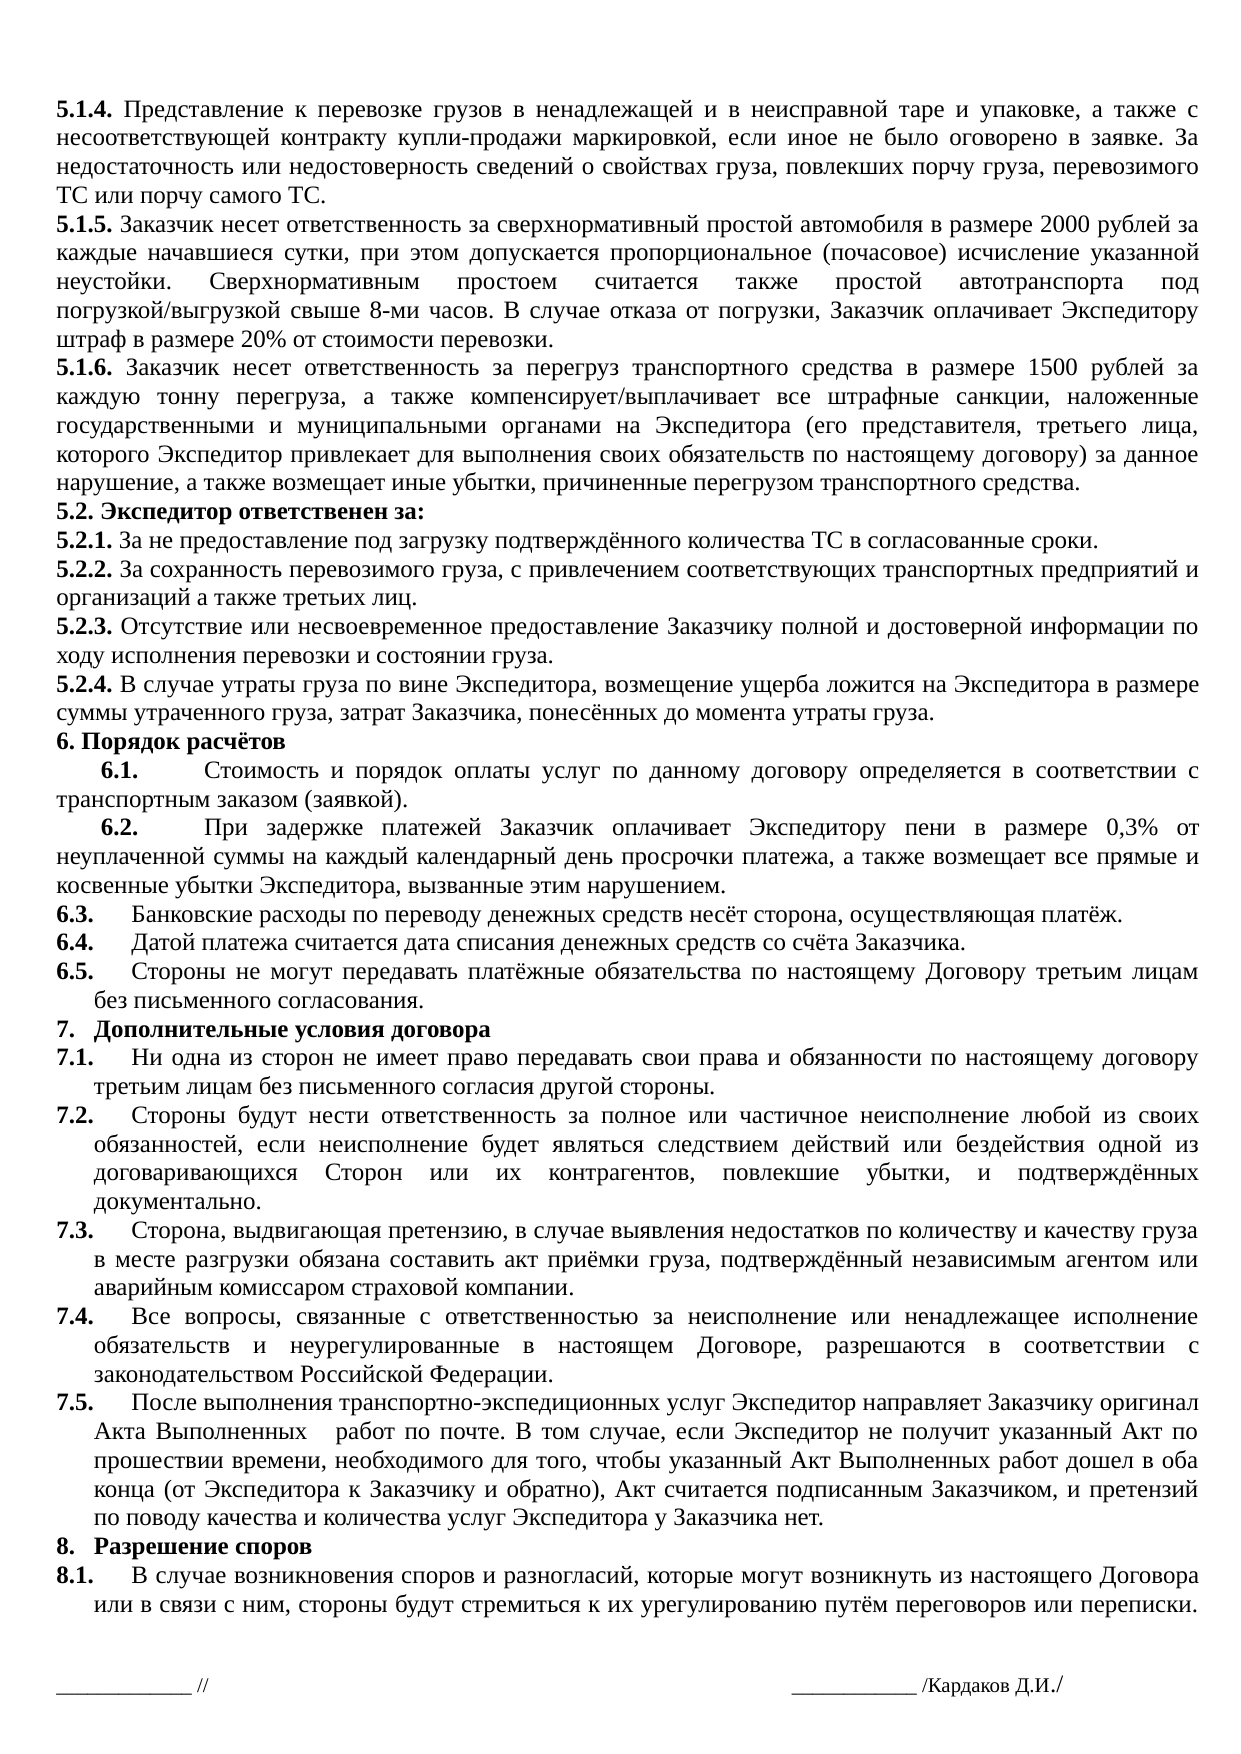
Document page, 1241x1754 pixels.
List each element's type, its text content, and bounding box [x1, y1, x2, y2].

list Сторона, выдвигающая претензию, в случае выявления недостатков по количеству и качеству груза в месте разгрузки обязана составить акт приёмки груза, подтверждённый независимым агентом или аварийным комиссаром страховой компании. [56, 1215, 1200, 1301]
text 5.2.1. За не предоставление под загрузку подтверждённого количества ТС в согласованные сроки. [56, 525, 1200, 554]
list Стороны не могут передавать платёжные обязательства по настоящему Договору третьим лицам без письменного согласования. [56, 956, 1200, 1014]
list Ни одна из сторон не имеет право передавать свои права и обязанности по настоящему договору третьим лицам без письменного согласия другой стороны. [56, 1042, 1200, 1100]
text 5.1.6. Заказчик несет ответственность за перегруз транспортного средства в размере 1500 рублей за каждую тонну перегруза, а также компенсирует/выплачивает все штрафные санкции, наложенные государственными и муниципальными органами на Экспедитора (его представителя, третьего лица, которого Экспедитор привлекает для выполнения своих обязательств по настоящему договору) за данное нарушение, а также возмещает иные убытки, причиненные перегрузом транспортного средства. [56, 352, 1200, 496]
list Датой платежа считается дата списания денежных средств со счёта Заказчика. [56, 927, 1200, 956]
text 5.2.2. За сохранность перевозимого груза, с привлечением соответствующих транспортных предприятий и организаций а также третьих лиц. [56, 554, 1200, 611]
text 5.1.4. Представление к перевозке грузов в ненадлежащей и в неисправной таре и упаковке, а также с несоответствующей контракту купли-продажи маркировкой, если иное не было оговорено в заявке. За недостаточность или недостоверность сведений о свойствах груза, повлекших порчу груза, перевозимого ТС или порчу самого ТС. [56, 94, 1200, 209]
list Разрешение споров [56, 1531, 1200, 1560]
text 5.1.5. Заказчик несет ответственность за сверхнормативный простой автомобиля в размере 2000 рублей за каждые начавшиеся сутки, при этом допускается пропорциональное (почасовое) исчисление указанной неустойки. Сверхнормативным простоем считается также простой автотранспорта под погрузкой/выгрузкой свыше 8-ми часов. В случае отказа от погрузки, Заказчик оплачивает Экспедитору штраф в размере 20% от стоимости перевозки. [56, 209, 1200, 352]
list Стороны будут нести ответственность за полное или частичное неисполнение любой из своих обязанностей, если неисполнение будет являться следствием действий или бездействия одной из договаривающихся Сторон или их контрагентов, повлекшие убытки, и подтверждённых документально. [56, 1100, 1200, 1215]
text 6. Порядок расчётов [56, 726, 1200, 755]
text 5.2.3. Отсутствие или несвоевременное предоставление Заказчику полной и достоверной информации по ходу исполнения перевозки и состоянии груза. [56, 611, 1200, 669]
list При задержке платежей Заказчик оплачивает Экспедитору пени в размере 0,3% от неуплаченной суммы на каждый календарный день просрочки платежа, а также возмещает все прямые и косвенные убытки Экспедитора, вызванные этим нарушением. [56, 812, 1201, 899]
list Стоимость и порядок оплаты услуг по данному договору определяется в соответствии с транспортным заказом (заявкой). [56, 755, 1201, 812]
list После выполнения транспортно-экспедиционных услуг Экспедитор направляет Заказчику оригинал Акта Выполненных работ по почте. В том случае, если Экспедитор не получит указанный Акт по прошествии времени, необходимого для того, чтобы указанный Акт Выполненных работ дошел в оба конца (от Экспедитора к Заказчику и обратно), Акт считается подписанным Заказчиком, и претензий по поводу качества и количества услуг Экспедитора у Заказчика нет. [56, 1387, 1200, 1531]
text 5.2. Экспедитор ответственен за: [56, 496, 1200, 525]
list Все вопросы, связанные с ответственностью за неисполнение или ненадлежащее исполнение обязательств и неурегулированные в настоящем Договоре, разрешаются в соответствии с законодательством Российской Федерации. [56, 1301, 1200, 1387]
text 5.2.4. В случае утраты груза по вине Экспедитора, возмещение ущерба ложится на Экспедитора в размере суммы утраченного груза, затрат Заказчика, понесённых до момента утраты груза. [56, 669, 1200, 726]
list Банковские расходы по переводу денежных средств несёт сторона, осуществляющая платёж. [56, 899, 1200, 927]
list В случае возникновения споров и разногласий, которые могут возникнуть из настоящего Договора или в связи с ним, стороны будут стремиться к их урегулированию путём переговоров или переписки. [56, 1560, 1200, 1617]
list Дополнительные условия договора [56, 1014, 1200, 1042]
